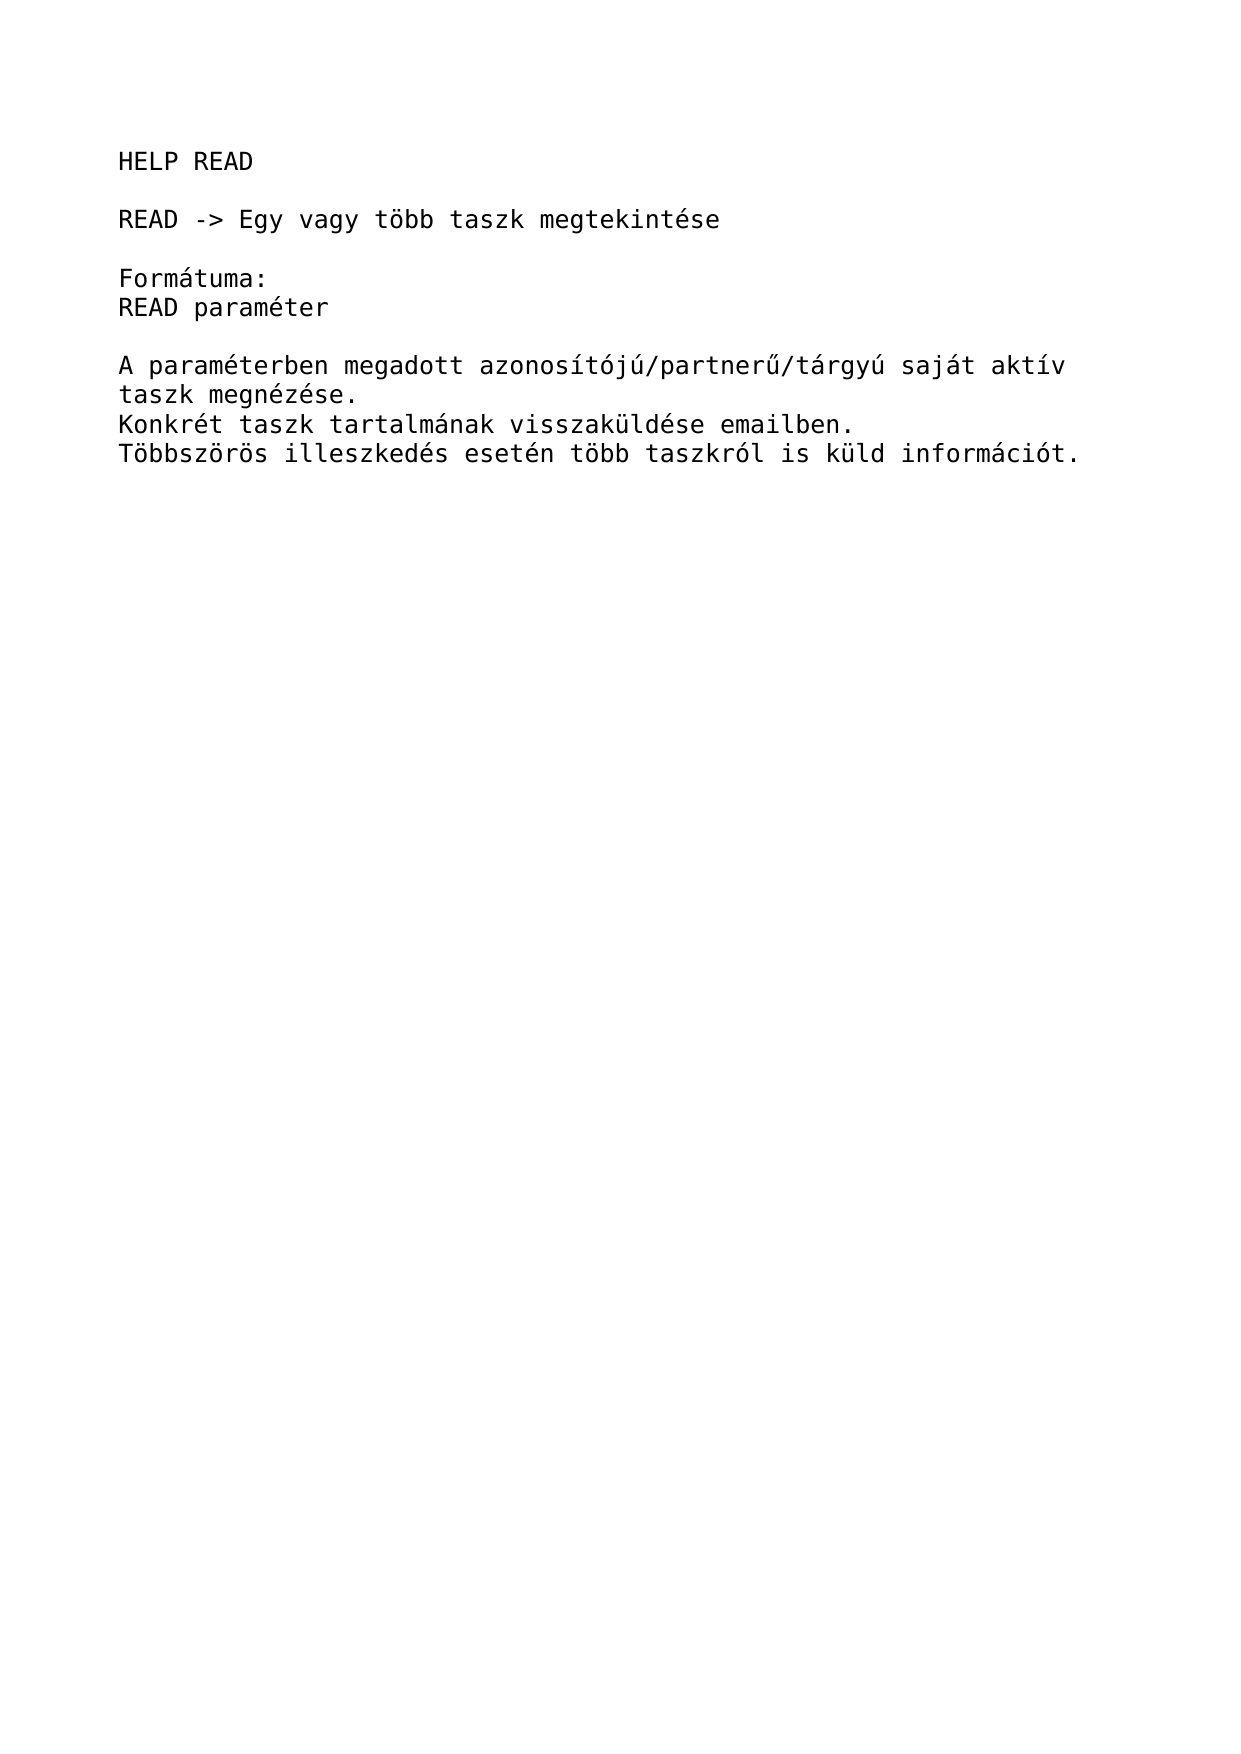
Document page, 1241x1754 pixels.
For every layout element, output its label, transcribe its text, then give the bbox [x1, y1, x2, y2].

text HELP READ READ -> Egy vagy több taszk megtekintése Formátuma: READ paraméter A paraméterben megadott azonosítójú/partnerű/tárgyú saját aktív taszk megnézése. Konkrét taszk tartalmának visszaküldése emailben. Többszörös illeszkedés esetén több taszkról is küld információt. [118, 118, 1122, 497]
